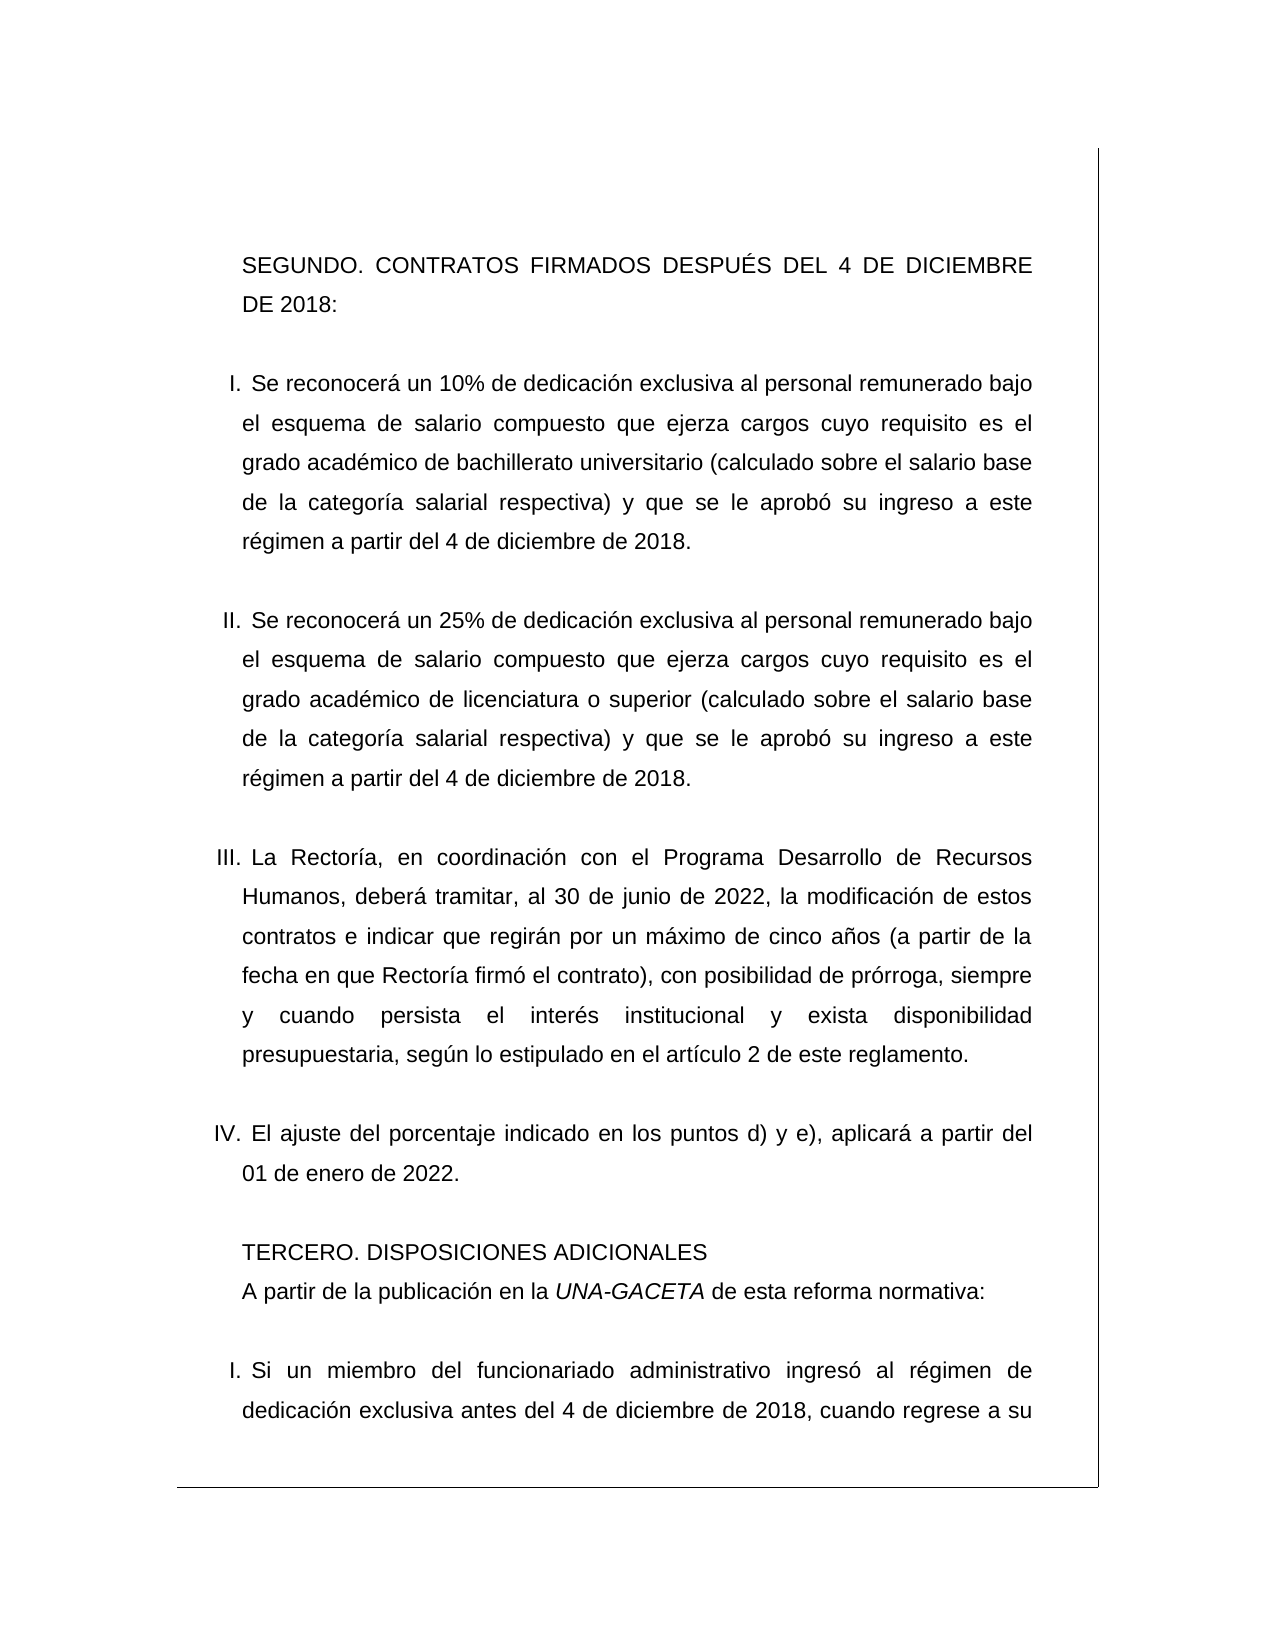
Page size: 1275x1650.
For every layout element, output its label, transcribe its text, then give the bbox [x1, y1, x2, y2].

list Se reconocerá un 25% de dedicación exclusiva al personal remunerado bajo el esquema de salario compuesto que ejerza cargos cuyo requisito es el grado académico de licenciatura o superior (calculado sobre el salario base de la categoría salarial respectiva) y que se le aprobó su ingreso a este régimen a partir del 4 de diciembre de 2018. [177, 542, 1098, 779]
list Si un miembro del funcionariado administrativo ingresó al régimen de dedicación exclusiva antes del 4 de diciembre de 2018, cuando regrese a su puesto luego de un ascenso (en salario global o compuesto) o permiso sin goce de salario, mantendrá el reconocimiento del 15% o 30% sobre su salario base, según corresponda, siempre y cuando se mantenga dentro del esquema de salario compuesto y su contrato esté vigente (con prórrogas automáticas). Lo anterior salvo que alguna de las partes deje sin efecto el contrato, informando a la otra, por escrito con al menos treinta días naturales de antelación. [177, 1292, 1098, 1487]
text SEGUNDO. CONTRATOS FIRMADOS DESPUÉS DEL 4 DE DICIEMBRE DE 2018: [177, 187, 1098, 306]
text A partir de la publicación en la UNA-GACETA de esta reforma normativa: [177, 1213, 1098, 1292]
text TERCERO. DISPOSICIONES ADICIONALES [177, 1174, 1098, 1213]
list El ajuste del porcentaje indicado en los puntos d) y e), aplicará a partir del 01 de enero de 2022. [177, 1056, 1098, 1174]
list La Rectoría, en coordinación con el Programa Desarrollo de Recursos Humanos, deberá tramitar, al 30 de junio de 2022, la modificación de estos contratos e indicar que regirán por un máximo de cinco años (a partir de la fecha en que Rectoría firmó el contrato), con posibilidad de prórroga, siempre y cuando persista el interés institucional y exista disponibilidad presupuestaria, según lo estipulado en el artículo 2 de este reglamento. [177, 779, 1098, 1056]
list Se reconocerá un 10% de dedicación exclusiva al personal remunerado bajo el esquema de salario compuesto que ejerza cargos cuyo requisito es el grado académico de bachillerato universitario (calculado sobre el salario base de la categoría salarial respectiva) y que se le aprobó su ingreso a este régimen a partir del 4 de diciembre de 2018. [177, 306, 1098, 542]
